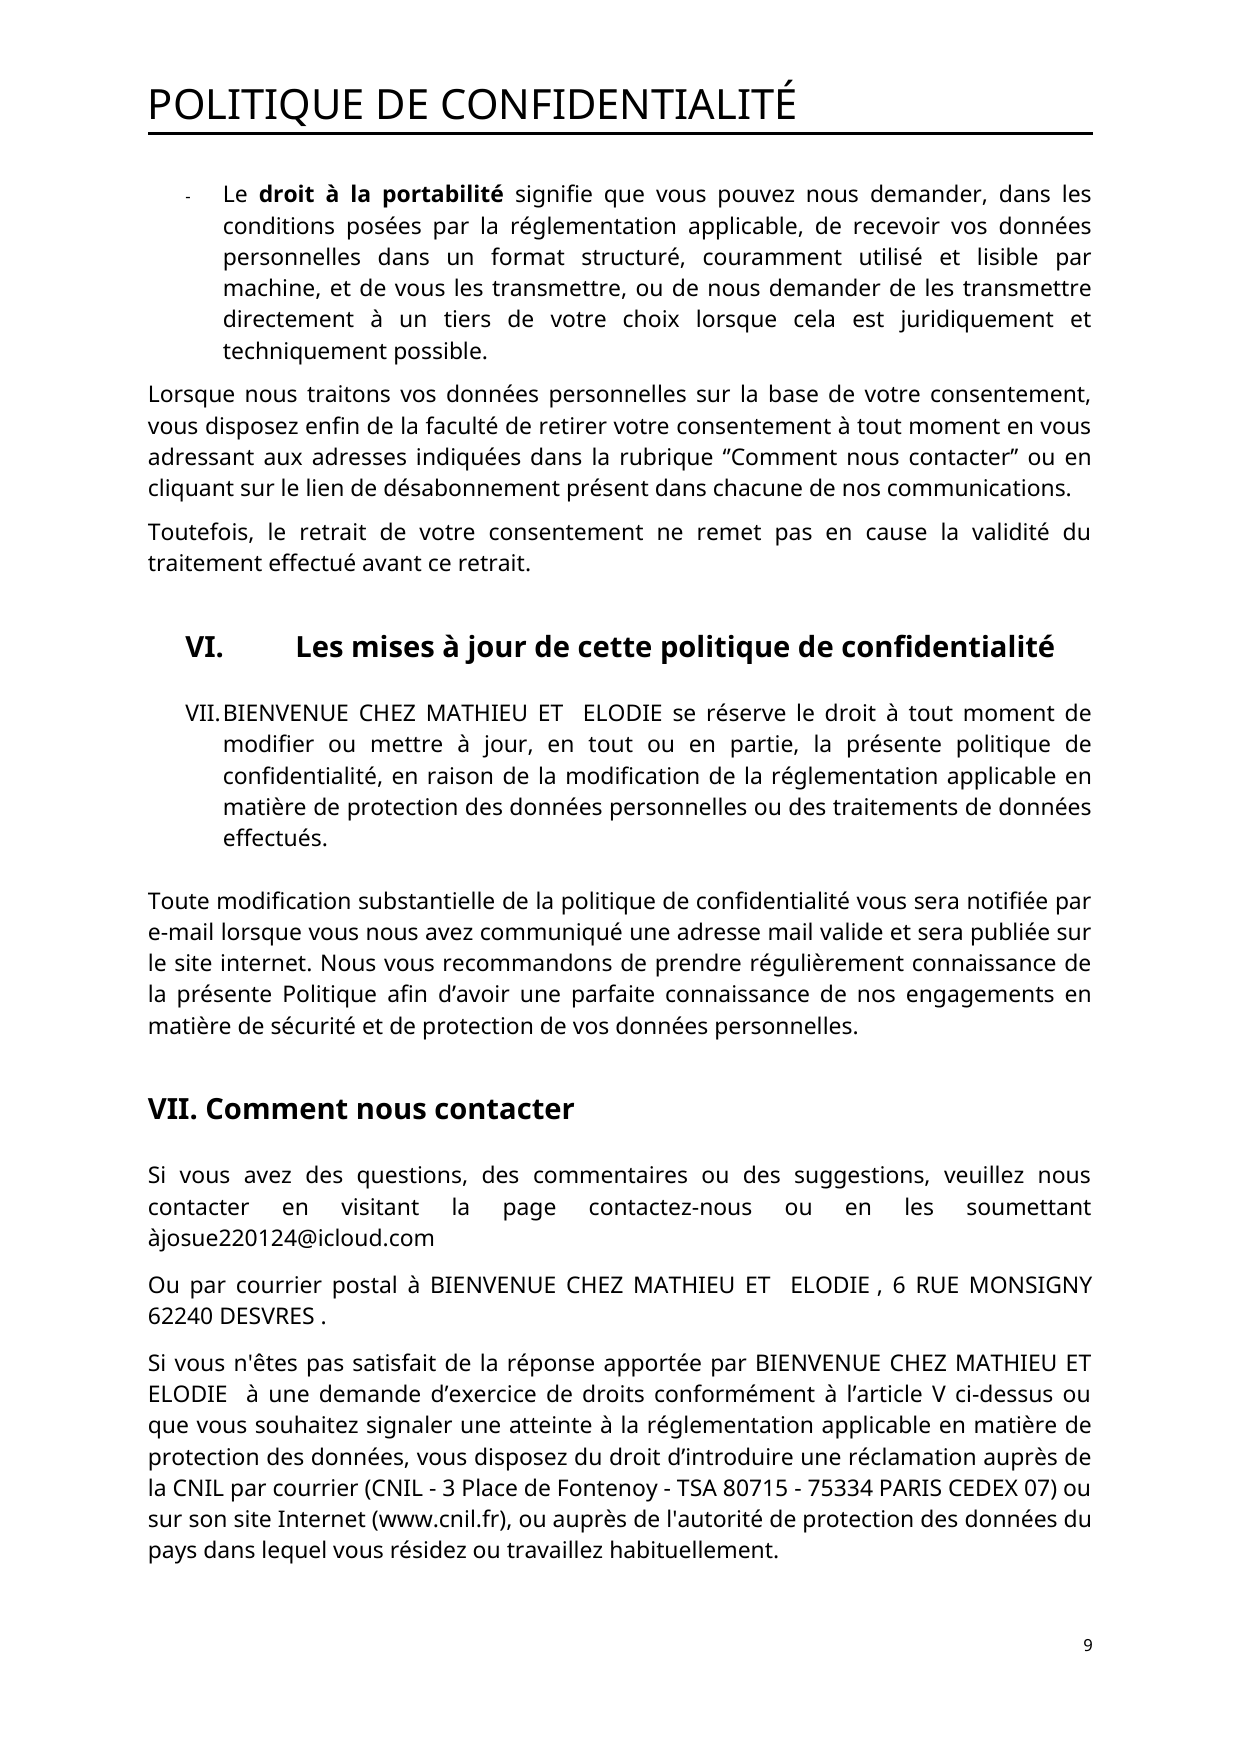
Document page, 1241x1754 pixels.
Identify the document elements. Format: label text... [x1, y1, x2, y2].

text Si vous n'êtes pas satisfait de la réponse apportée par BIENVENUE CHEZ MATHIEU ET ELODIE à une demande d’exercice de droits conformément à l’article V ci-dessus ou que vous souhaitez signaler une atteinte à la réglementation applicable en matière de protection des données, vous disposez du droit d’introduire une réclamation auprès de la CNIL par courrier (CNIL - 3 Place de Fontenoy - TSA 80715 - 75334 PARIS CEDEX 07) ou sur son site Internet (www.cnil.fr), ou auprès de l'autorité de protection des données du pays dans lequel vous résidez ou travaillez habituellement. [148, 1347, 1093, 1566]
list BIENVENUE CHEZ MATHIEU ET ELODIE se réserve le droit à tout moment de modifier ou mettre à jour, en tout ou en partie, la présente politique de confidentialité, en raison de la modification de la réglementation applicable en matière de protection des données personnelles ou des traitements de données effectués. [185, 697, 1093, 853]
text Toute modification substantielle de la politique de confidentialité vous sera notifiée par e-mail lorsque vous nous avez communiqué une adresse mail valide et sera publiée sur le site internet. Nous vous recommandons de prendre régulièrement connaissance de la présente Politique afin d’avoir une parfaite connaissance de nos engagements en matière de sécurité et de protection de vos données personnelles. [148, 884, 1093, 1041]
list Les mises à jour de cette politique de confidentialité [185, 626, 1093, 666]
text Si vous avez des questions, des commentaires ou des suggestions, veuillez nous contacter en visitant la page contactez-nous ou en les soumettant àjosue220124@icloud.com [148, 1159, 1093, 1253]
text Lorsque nous traitons vos données personnelles sur la base de votre consentement, vous disposez enfin de la faculté de retirer votre consentement à tout moment en vous adressant aux adresses indiquées dans la rubrique ‘’Comment nous contacter’’ ou en cliquant sur le lien de désabonnement présent dans chacune de nos communications. [148, 378, 1093, 503]
text Ou par courrier postal à BIENVENUE CHEZ MATHIEU ET ELODIE , 6 RUE MONSIGNY 62240 DESVRES . [148, 1269, 1093, 1331]
text Toutefois, le retrait de votre consentement ne remet pas en cause la validité du traitement effectué avant ce retrait. [148, 516, 1093, 578]
text VII. Comment nous contacter [148, 1088, 1093, 1128]
list Le droit à la portabilité signifie que vous pouvez nous demander, dans les conditions posées par la réglementation applicable, de recevoir vos données personnelles dans un format structuré, couramment utilisé et lisible par machine, et de vous les transmettre, ou de nous demander de les transmettre directement à un tiers de votre choix lorsque cela est juridiquement et techniquement possible. [185, 178, 1093, 366]
